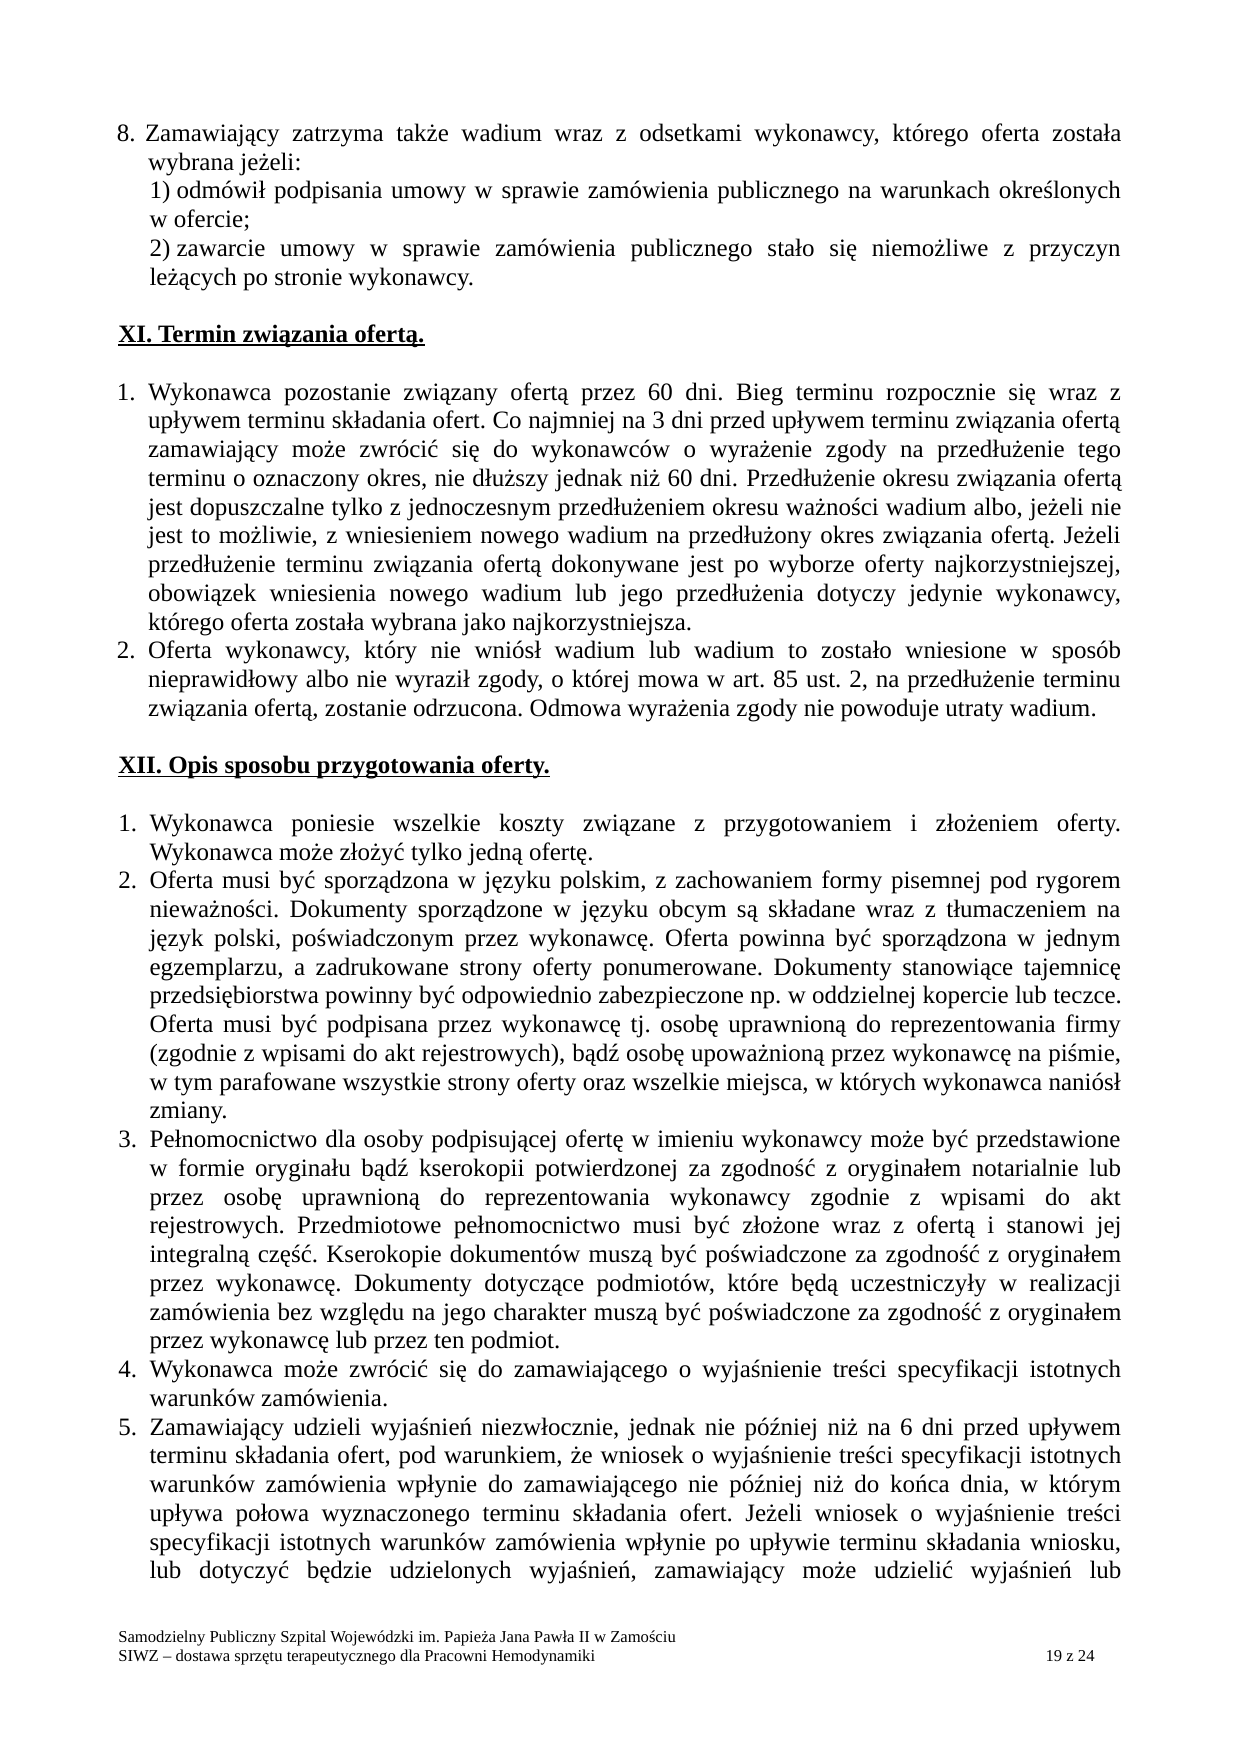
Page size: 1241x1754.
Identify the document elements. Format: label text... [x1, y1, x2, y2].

list Oferta musi być sporządzona w języku polskim, z zachowaniem formy pisemnej pod rygorem nieważności. Dokumenty sporządzone w języku obcym są składane wraz z tłumaczeniem na język polski, poświadczonym przez wykonawcę. Oferta powinna być sporządzona w jednym egzemplarzu, a zadrukowane strony oferty ponumerowane. Dokumenty stanowiące tajemnicę przedsiębiorstwa powinny być odpowiednio zabezpieczone np. w oddzielnej kopercie lub teczce. Oferta musi być podpisana przez wykonawcę tj. osobę uprawnioną do reprezentowania firmy (zgodnie z wpisami do akt rejestrowych), bądź osobę upoważnioną przez wykonawcę na piśmie, w tym parafowane wszystkie strony oferty oraz wszelkie miejsca, w których wykonawca naniósł zmiany. [118, 866, 1122, 1124]
list Wykonawca poniesie wszelkie koszty związane z przygotowaniem i złożeniem oferty. Wykonawca może złożyć tylko jedną ofertę. [118, 808, 1122, 866]
text XII. Opis sposobu przygotowania oferty. [118, 751, 1122, 779]
list Pełnomocnictwo dla osoby podpisującej ofertę w imieniu wykonawcy może być przedstawione w formie oryginału bądź kserokopii potwierdzonej za zgodność z oryginałem notarialnie lub przez osobę uprawnioną do reprezentowania wykonawcy zgodnie z wpisami do akt rejestrowych. Przedmiotowe pełnomocnictwo musi być złożone wraz z ofertą i stanowi jej integralną część. Kserokopie dokumentów muszą być poświadczone za zgodność z oryginałem przez wykonawcę. Dokumenty dotyczące podmiotów, które będą uczestniczyły w realizacji zamówienia bez względu na jego charakter muszą być poświadczone za zgodność z oryginałem przez wykonawcę lub przez ten podmiot. [118, 1124, 1122, 1354]
list Wykonawca może zwrócić się do zamawiającego o wyjaśnienie treści specyfikacji istotnych warunków zamówienia. [118, 1354, 1122, 1412]
text XI. Termin związania ofertą. [118, 319, 1122, 348]
list Zamawiający zatrzyma także wadium wraz z odsetkami wykonawcy, którego oferta została wybrana jeżeli: [117, 118, 1122, 176]
list Wykonawca pozostanie związany ofertą przez 60 dni. Bieg terminu rozpocznie się wraz z upływem terminu składania ofert. Co najmniej na 3 dni przed upływem terminu związania ofertą zamawiający może zwrócić się do wykonawców o wyrażenie zgody na przedłużenie tego terminu o oznaczony okres, nie dłuższy jednak niż 60 dni. Przedłużenie okresu związania ofertą jest dopuszczalne tylko z jednoczesnym przedłużeniem okresu ważności wadium albo, jeżeli nie jest to możliwie, z wniesieniem nowego wadium na przedłużony okres związania ofertą. Jeżeli przedłużenie terminu związania ofertą dokonywane jest po wyborze oferty najkorzystniejszej, obowiązek wniesienia nowego wadium lub jego przedłużenia dotyczy jedynie wykonawcy, którego oferta została wybrana jako najkorzystniejsza. [117, 377, 1122, 636]
list zawarcie umowy w sprawie zamówienia publicznego stało się niemożliwe z przyczyn leżących po stronie wykonawcy. [149, 233, 1122, 291]
list odmówił podpisania umowy w sprawie zamówienia publicznego na warunkach określonych w ofercie; [149, 176, 1122, 233]
list Zamawiający udzieli wyjaśnień niezwłocznie, jednak nie później niż na 6 dni przed upływem terminu składania ofert, pod warunkiem, że wniosek o wyjaśnienie treści specyfikacji istotnych warunków zamówienia wpłynie do zamawiającego nie później niż do końca dnia, w którym upływa połowa wyznaczonego terminu składania ofert. Jeżeli wniosek o wyjaśnienie treści specyfikacji istotnych warunków zamówienia wpłynie po upływie terminu składania wniosku, lub dotyczyć będzie udzielonych wyjaśnień, zamawiający może udzielić wyjaśnień lub [118, 1412, 1122, 1584]
list Oferta wykonawcy, który nie wniósł wadium lub wadium to zostało wniesione w sposób nieprawidłowy albo nie wyraził zgody, o której mowa w art. 85 ust. 2, na przedłużenie terminu związania ofertą, zostanie odrzucona. Odmowa wyrażenia zgody nie powoduje utraty wadium. [117, 636, 1122, 722]
